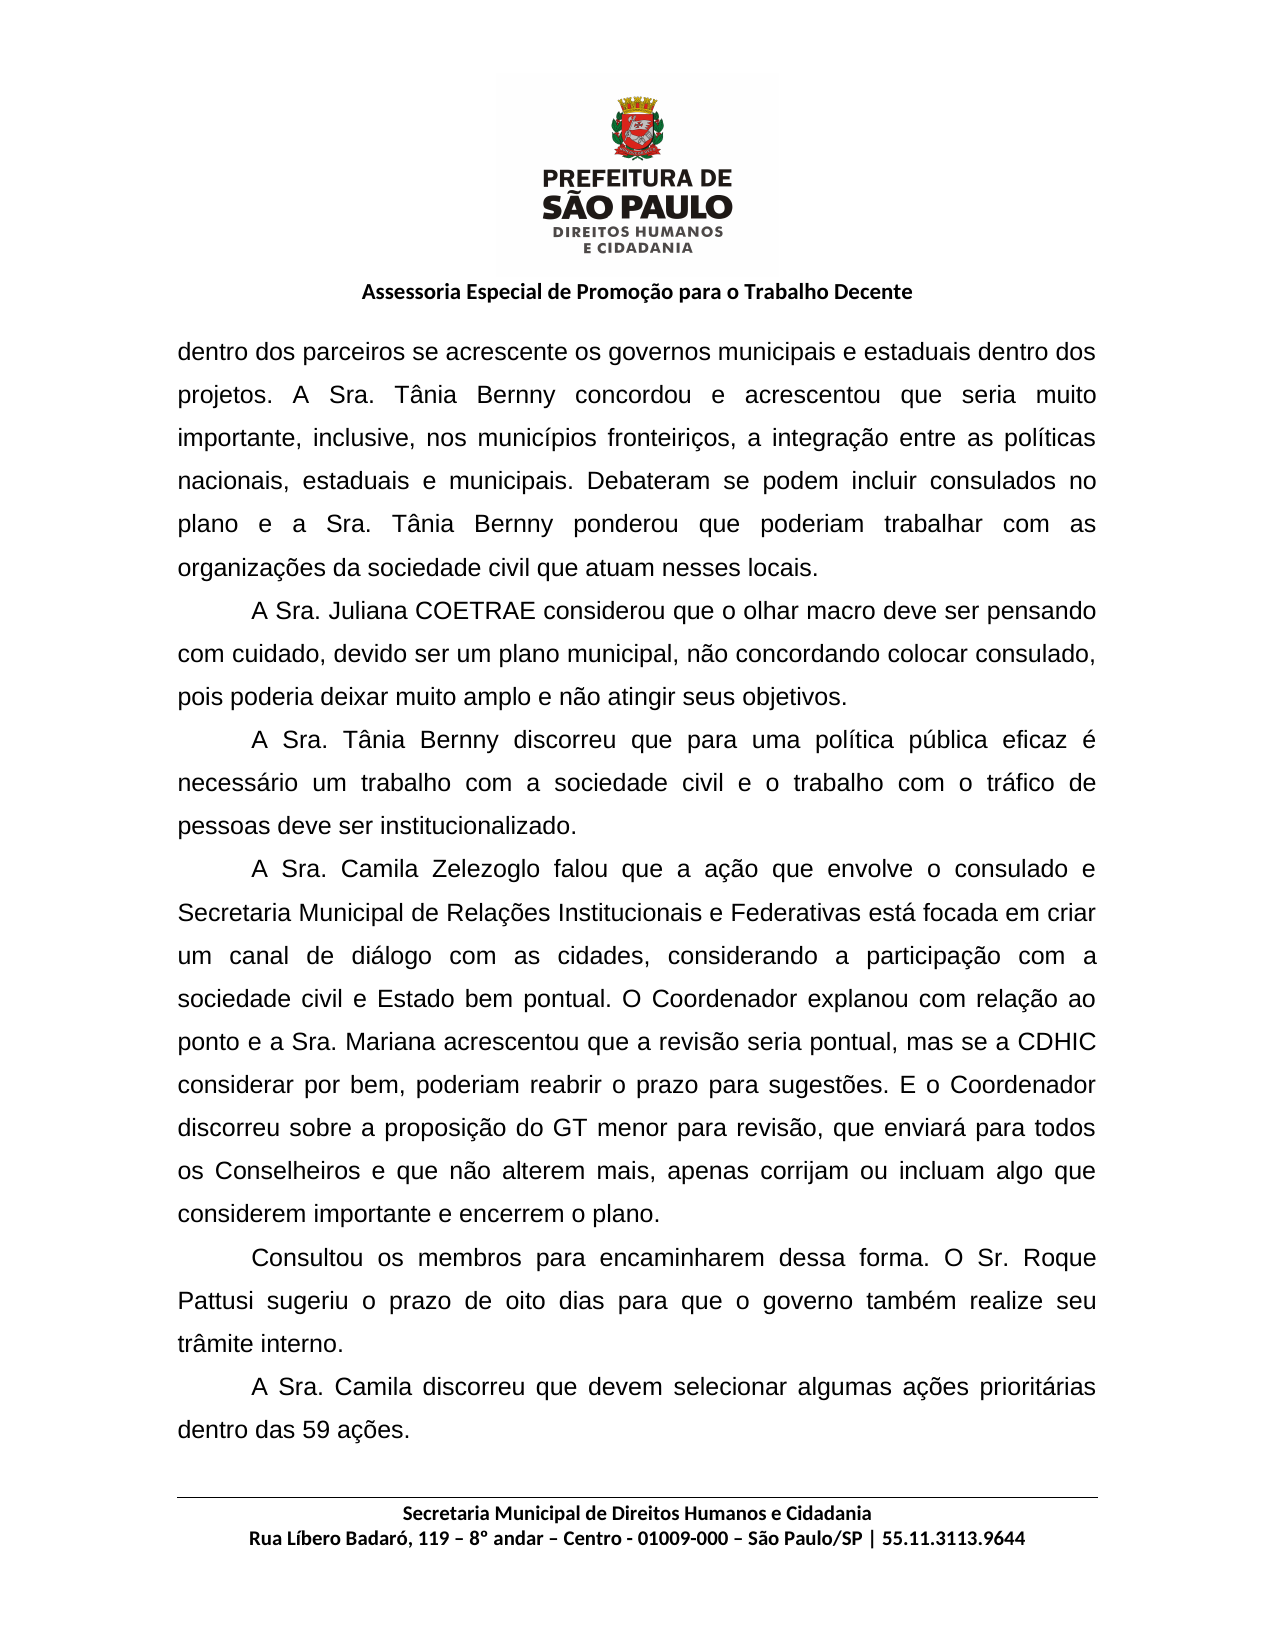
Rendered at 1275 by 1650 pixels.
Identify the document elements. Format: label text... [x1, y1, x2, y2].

text dentro dos parceiros se acrescente os governos municipais e estaduais dentro dos projetos. A Sra. Tânia Bernny concordou e acrescentou que seria muito importante, inclusive, nos municípios fronteiriços, a integração entre as políticas nacionais, estaduais e municipais. Debateram se podem incluir consulados no plano e a Sra. Tânia Bernny ponderou que poderiam trabalhar com as organizações da sociedade civil que atuam nesses locais. [177, 337, 1098, 581]
text A Sra. Camila discorreu que devem selecionar algumas ações prioritárias dentro das 59 ações. [177, 1372, 1098, 1444]
text A Sra. Juliana COETRAE considerou que o olhar macro deve ser pensando com cuidado, devido ser um plano municipal, não concordando colocar consulado, pois poderia deixar muito amplo e não atingir seus objetivos. [177, 596, 1098, 711]
text A Sra. Camila Zelezoglo falou que a ação que envolve o consulado e Secretaria Municipal de Relações Institucionais e Federativas está focada em criar um canal de diálogo com as cidades, considerando a participação com a sociedade civil e Estado bem pontual. O Coordenador explanou com relação ao ponto e a Sra. Mariana acrescentou que a revisão seria pontual, mas se a CDHIC considerar por bem, poderiam reabrir o prazo para sugestões. E o Coordenador discorreu sobre a proposição do GT menor para revisão, que enviará para todos os Conselheiros e que não alterem mais, apenas corrijam ou incluam algo que considerem importante e encerrem o plano. [177, 854, 1098, 1228]
text Consultou os membros para encaminharem dessa forma. O Sr. Roque Pattusi sugeriu o prazo de oito dias para que o governo também realize seu trâmite interno. [177, 1243, 1098, 1358]
text A Sra. Tânia Bernny discorreu que para uma política pública eficaz é necessário um trabalho com a sociedade civil e o trabalho com o tráfico de pessoas deve ser institucionalizado. [177, 725, 1098, 840]
picture [495, 73, 780, 277]
